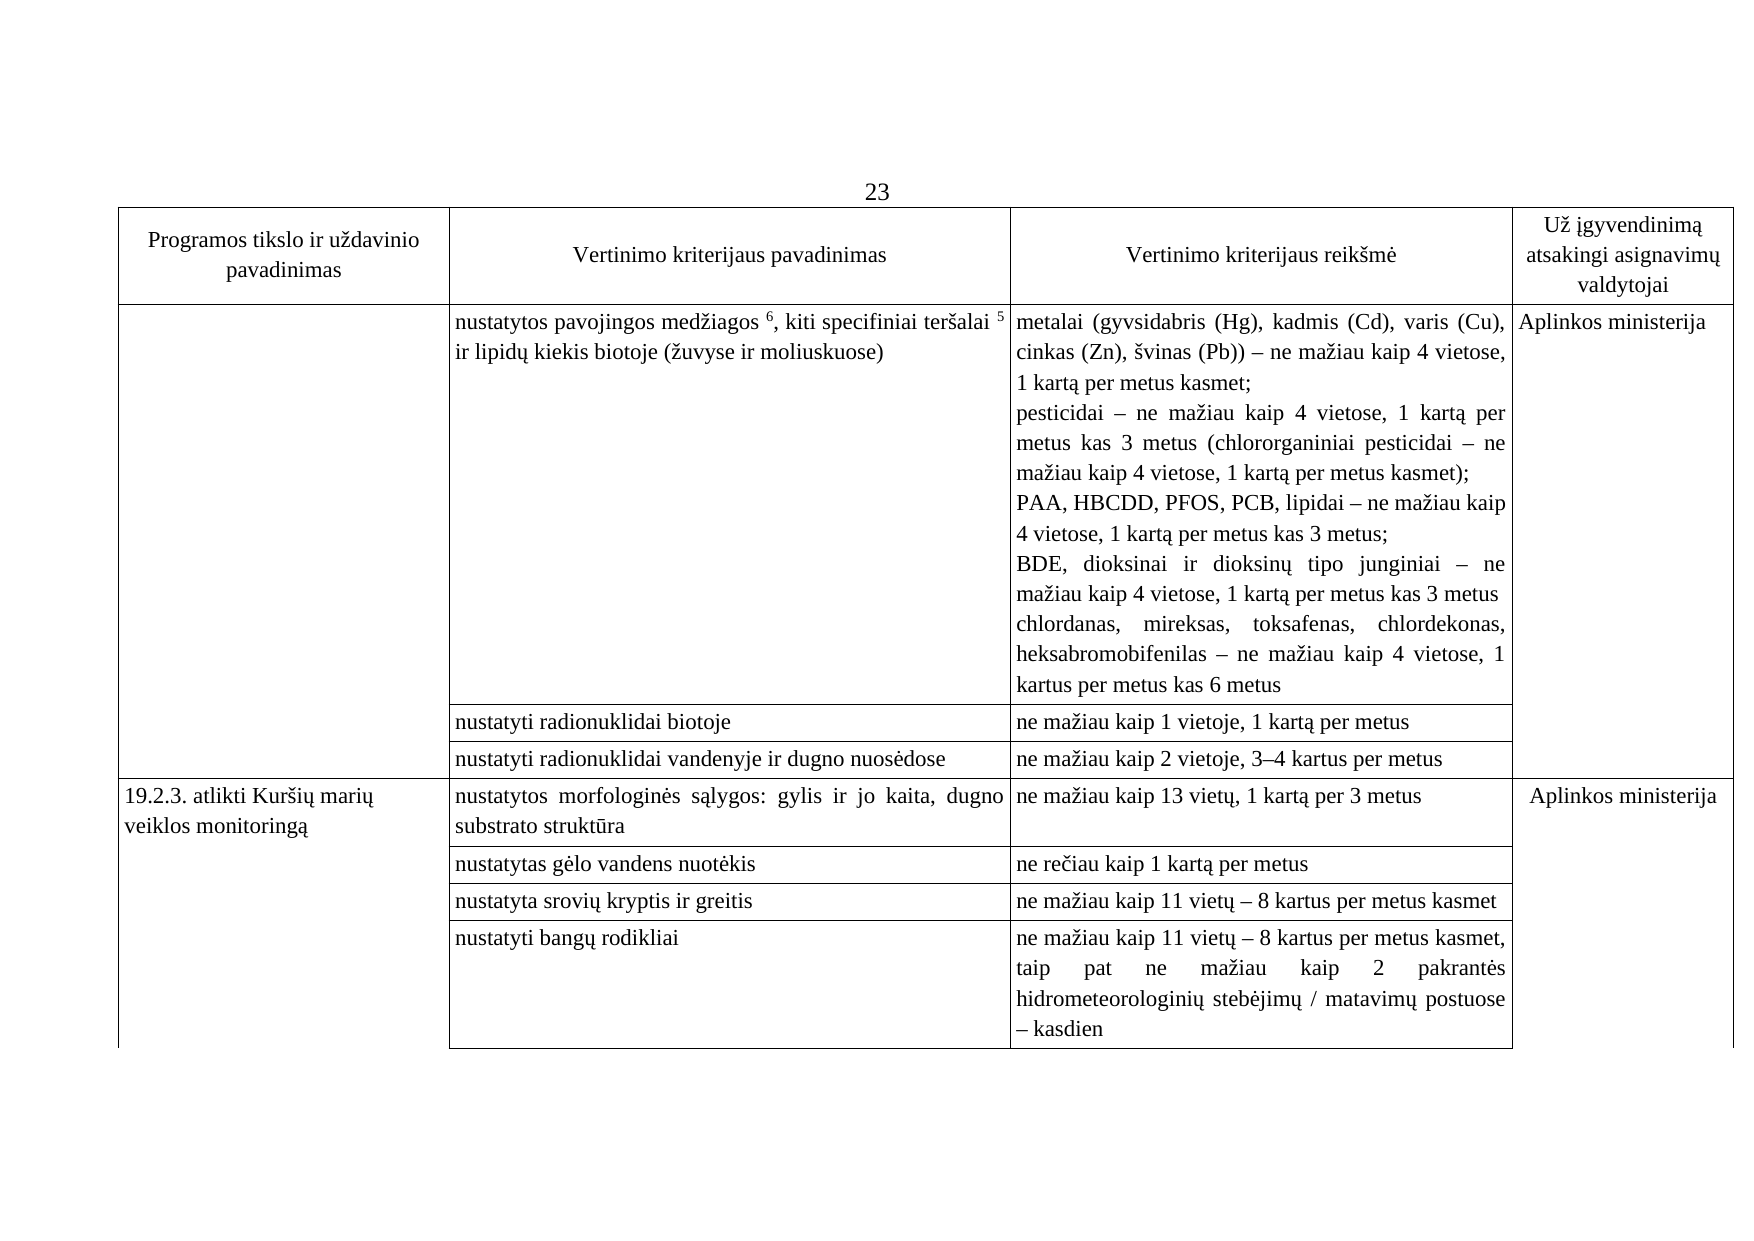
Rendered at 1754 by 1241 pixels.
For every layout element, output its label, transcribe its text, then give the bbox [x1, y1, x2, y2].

table_header Vertinimo kriterijaus pavadinimas [450, 208, 1010, 304]
table_cell ne rečiau kaip 1 kartą per metus [1011, 847, 1512, 883]
table_header Už įgyvendinimą atsakingi asignavimų valdytojai [1513, 208, 1733, 304]
table_cell Aplinkos ministerija [1513, 779, 1733, 846]
table_cell [119, 305, 449, 704]
table_cell nustatyti radionuklidai vandenyje ir dugno nuosėdose [450, 742, 1010, 778]
table_cell ne mažiau kaip 11 vietų – 8 kartus per metus kasmet [1011, 884, 1512, 920]
table_cell [1513, 920, 1733, 1048]
table_cell [1513, 741, 1733, 778]
table_cell nustatyti bangų rodikliai [450, 921, 1010, 1048]
table_cell ne mažiau kaip 1 vietoje, 1 kartą per metus [1011, 705, 1512, 741]
table_cell [119, 846, 449, 883]
table_cell ne mažiau kaip 2 vietoje, 3–4 kartus per metus [1011, 742, 1512, 778]
table_cell 19.2.3. atlikti Kuršių marių veiklos monitoringą [119, 779, 449, 846]
table_cell [119, 883, 449, 920]
table_cell nustatytas gėlo vandens nuotėkis [450, 847, 1010, 883]
table_cell metalai (gyvsidabris (Hg), kadmis (Cd), varis (Cu), cinkas (Zn), švinas (Pb)) – ne mažiau kaip 4 vietose, 1 kartą per metus kasmet; pesticidai – ne mažiau kaip 4 vietose, 1 kartą per metus kas 3 metus (chlororganiniai pesticidai – ne mažiau kaip 4 vietose, 1 kartą per metus kasmet); PAA, HBCDD, PFOS, PCB, lipidai – ne mažiau kaip 4 vietose, 1 kartą per metus kas 3 metus; BDE, dioksinai ir dioksinų tipo junginiai – ne mažiau kaip 4 vietose, 1 kartą per metus kas 3 metus chlordanas, mireksas, toksafenas, chlordekonas, heksabromobifenilas – ne mažiau kaip 4 vietose, 1 kartus per metus kas 6 metus [1011, 305, 1512, 704]
table_cell [1513, 704, 1733, 741]
table_cell Aplinkos ministerija [1513, 305, 1733, 704]
table_header Programos tikslo ir uždavinio pavadinimas [119, 208, 449, 304]
table_cell [1513, 846, 1733, 883]
table_cell ne mažiau kaip 11 vietų – 8 kartus per metus kasmet, taip pat ne mažiau kaip 2 pakrantės hidrometeorologinių stebėjimų / matavimų postuose – kasdien [1011, 921, 1512, 1048]
table_cell nustatytos pavojingos medžiagos 6, kiti specifiniai teršalai 5 ir lipidų kiekis biotoje (žuvyse ir moliuskuose) [450, 305, 1010, 704]
table_cell ne mažiau kaip 13 vietų, 1 kartą per 3 metus [1011, 779, 1512, 846]
table_cell nustatyti radionuklidai biotoje [450, 705, 1010, 741]
table_cell [119, 741, 449, 778]
table_cell nustatyta srovių kryptis ir greitis [450, 884, 1010, 920]
table_cell [119, 920, 449, 1048]
table_cell [1513, 883, 1733, 920]
table_cell [119, 704, 449, 741]
table_cell nustatytos morfologinės sąlygos: gylis ir jo kaita, dugno substrato struktūra [450, 779, 1010, 846]
table_header Vertinimo kriterijaus reikšmė [1011, 208, 1512, 304]
